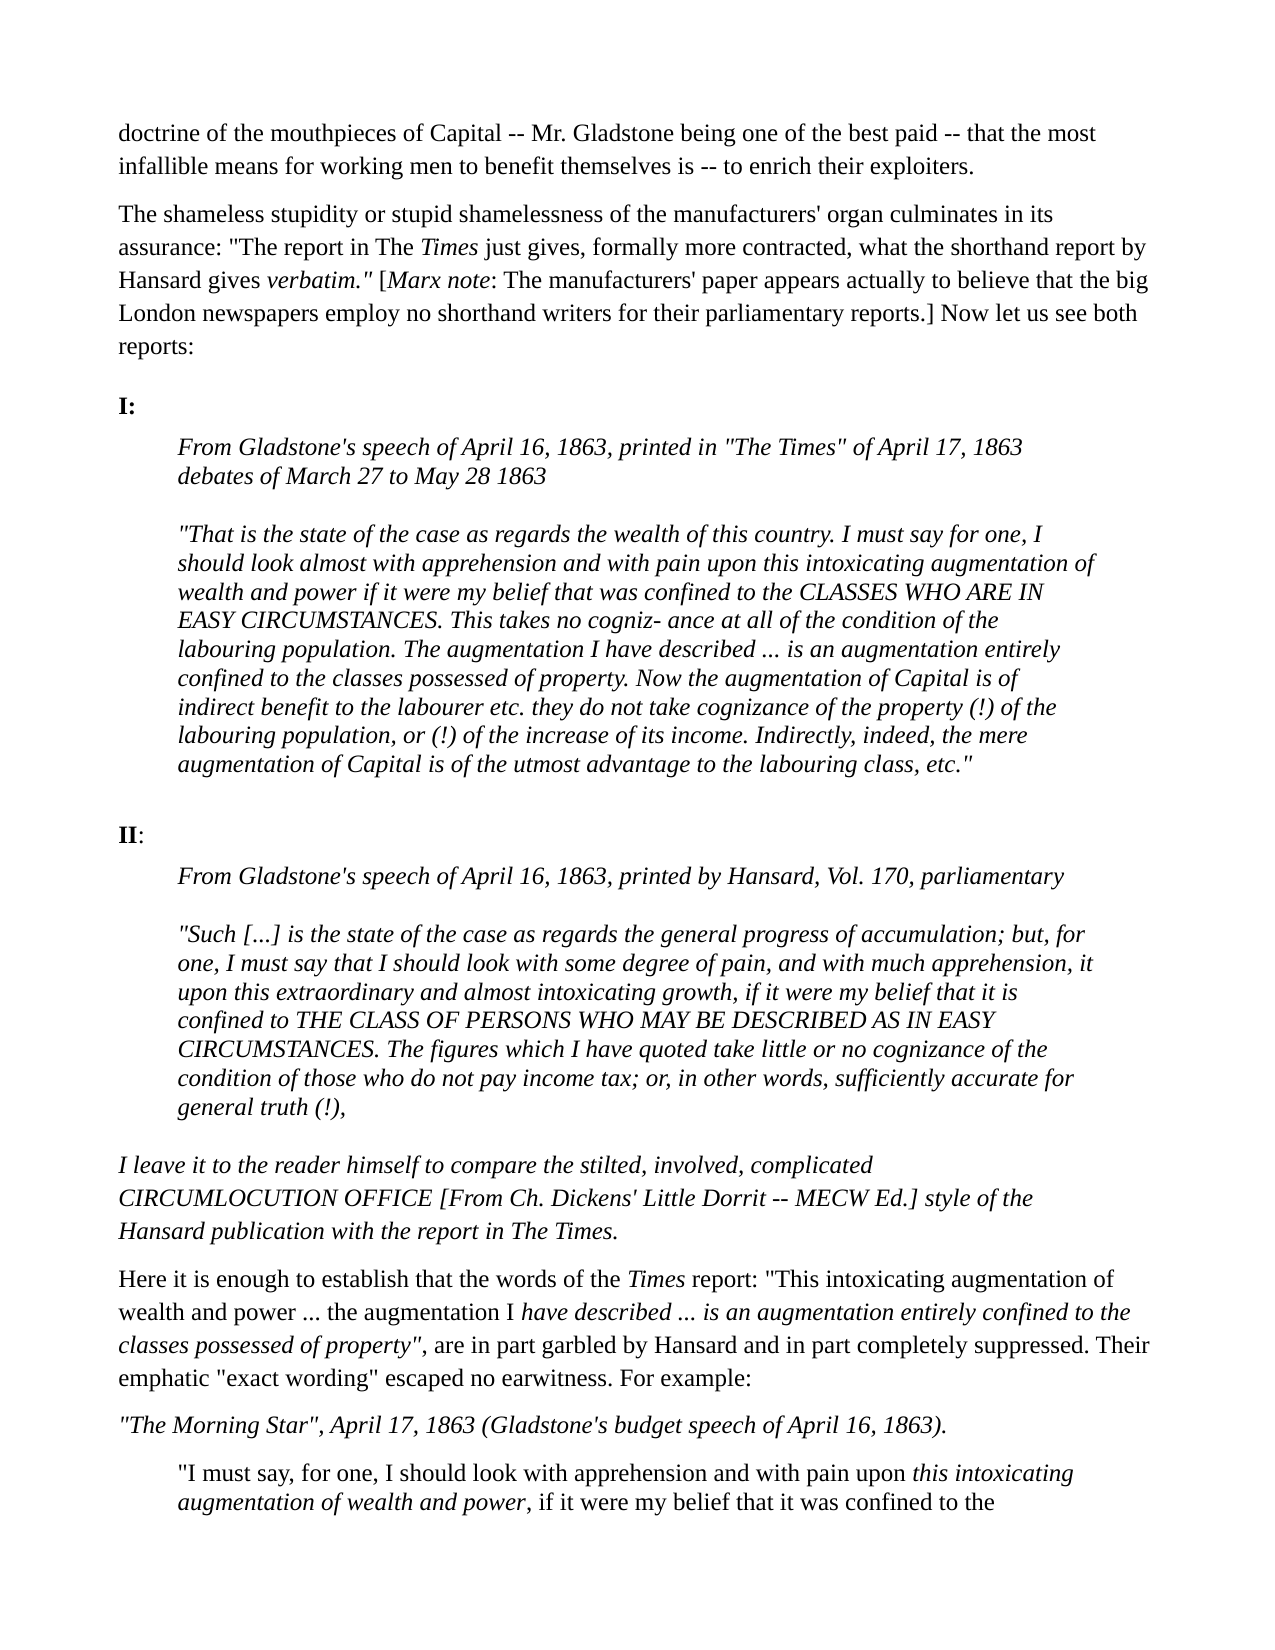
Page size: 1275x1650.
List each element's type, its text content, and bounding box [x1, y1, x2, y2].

text "The Morning Star", April 17, 1863 (Gladstone's budget speech of April 16, 1863). [118, 1410, 1157, 1439]
text "That is the state of the case as regards the wealth of this country. I must say for one, I should look almost with apprehension and with pain upon this intoxicating augmentation of wealth and power if it were my belief that was confined to the CLASSES WHO ARE IN EASY CIRCUMSTANCES. This takes no cogniz- ance at all of the condition of the labouring population. The augmentation I have described ... is an augmentation entirely confined to the classes possessed of property. Now the augmentation of Capital is of indirect benefit to the labourer etc. they do not take cognizance of the property (!) of the labouring population, or (!) of the increase of its income. Indirectly, indeed, the mere augmentation of Capital is of the utmost advantage to the labouring class, etc." [177, 519, 1098, 778]
text "Such [...] is the state of the case as regards the general progress of accumulation; but, for one, I must say that I should look with some degree of pain, and with much apprehension, it upon this extraordinary and almost intoxicating growth, if it were my belief that it is confined to THE CLASS OF PERSONS WHO MAY BE DESCRIBED AS IN EASY CIRCUMSTANCES. The figures which I have quoted take little or no cognizance of the condition of those who do not pay income tax; or, in other words, sufficiently accurate for general truth (!), [177, 919, 1098, 1121]
text From Gladstone's speech of April 16, 1863, printed by Hansard, Vol. 170, parliamentary [177, 861, 1098, 890]
text From Gladstone's speech of April 16, 1863, printed in "The Times" of April 17, 1863 debates of March 27 to May 28 1863 [177, 432, 1098, 490]
text The shameless stupidity or stupid shamelessness of the manufacturers' organ culminates in its assurance: "The report in The Times just gives, formally more contracted, what the shorthand report by Hansard gives verbatim." [Marx note: The manufacturers' paper appears actually to believe that the big London newspapers employ no shorthand writers for their parliamentary reports.] Now let us see both reports: [118, 199, 1157, 359]
text "I must say, for one, I should look with apprehension and with pain upon this intoxicating augmentation of wealth and power, if it were my belief that it was confined to the [177, 1458, 1098, 1516]
subtitle I: [118, 391, 1157, 420]
text I leave it to the reader himself to compare the stilted, involved, complicated CIRCUMLOCUTION OFFICE [From Ch. Dickens' Little Dorrit -- MECW Ed.] style of the Hansard publication with the report in The Times. [118, 1150, 1098, 1245]
text doctrine of the mouthpieces of Capital -- Mr. Gladstone being one of the best paid -- that the most infallible means for working men to benefit themselves is -- to enrich their exploiters. [118, 118, 1157, 180]
text Here it is enough to establish that the words of the Times report: "This intoxicating augmentation of wealth and power ... the augmentation I have described ... is an augmentation entirely confined to the classes possessed of property", are in part garbled by Hansard and in part completely suppressed. Their emphatic "exact wording" escaped no earwitness. For example: [118, 1264, 1157, 1392]
subtitle II: [118, 820, 1157, 849]
